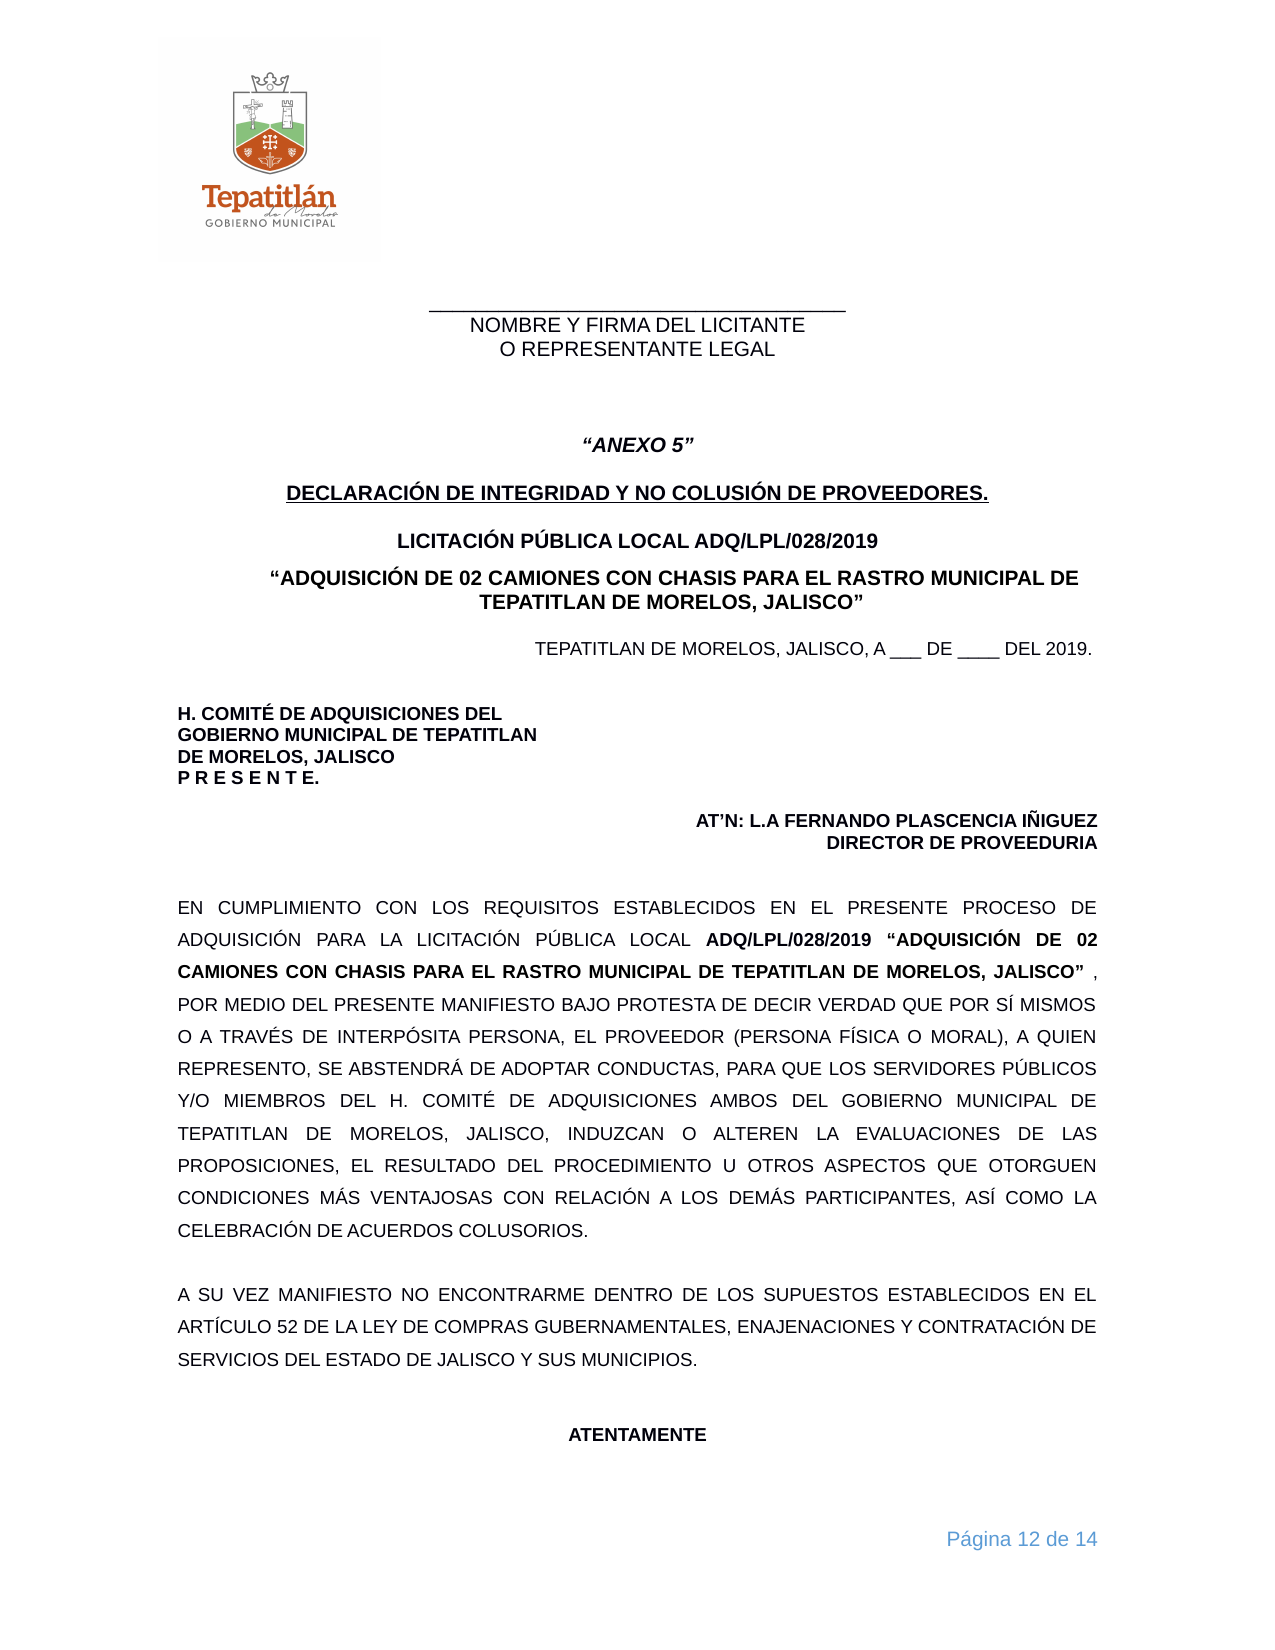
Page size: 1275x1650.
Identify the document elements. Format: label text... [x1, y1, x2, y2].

text LICITACIÓN PÚBLICA LOCAL ADQ/LPL/028/2019 [177, 529, 1098, 553]
text EN CUMPLIMIENTO CON LOS REQUISITOS ESTABLECIDOS EN EL PRESENTE PROCESO DE ADQUISICIÓN PARA LA LICITACIÓN PÚBLICA LOCAL ADQ/LPL/028/2019 “ADQUISICIÓN DE 02 CAMIONES CON CHASIS PARA EL RASTRO MUNICIPAL DE TEPATITLAN DE MORELOS, JALISCO” , POR MEDIO DEL PRESENTE MANIFIESTO BAJO PROTESTA DE DECIR VERDAD QUE POR SÍ MISMOS O A TRAVÉS DE INTERPÓSITA PERSONA, EL PROVEEDOR (PERSONA FÍSICA O MORAL), A QUIEN REPRESENTO, SE ABSTENDRÁ DE ADOPTAR CONDUCTAS, PARA QUE LOS SERVIDORES PÚBLICOS Y/O MIEMBROS DEL H. COMITÉ DE ADQUISICIONES AMBOS DEL GOBIERNO MUNICIPAL DE TEPATITLAN DE MORELOS, JALISCO, INDUZCAN O ALTEREN LA EVALUACIONES DE LAS PROPOSICIONES, EL RESULTADO DEL PROCEDIMIENTO U OTROS ASPECTOS QUE OTORGUEN CONDICIONES MÁS VENTAJOSAS CON RELACIÓN A LOS DEMÁS PARTICIPANTES, ASÍ COMO LA CELEBRACIÓN DE ACUERDOS COLUSORIOS. [177, 897, 1098, 1241]
text ____________________________________ [177, 289, 1098, 313]
text A SU VEZ MANIFIESTO NO ENCONTRARME DENTRO DE LOS SUPUESTOS ESTABLECIDOS EN EL ARTÍCULO 52 DE LA LEY DE COMPRAS GUBERNAMENTALES, ENAJENACIONES Y CONTRATACIÓN DE SERVICIOS DEL ESTADO DE JALISCO Y SUS MUNICIPIOS. [177, 1284, 1098, 1370]
text ATENTAMENTE [177, 1424, 1098, 1446]
text AT’N: L.A FERNANDO PLASCENCIA IÑIGUEZ [177, 810, 1098, 832]
text DIRECTOR DE PROVEEDURIA [177, 832, 1098, 853]
text TEPATITLAN DE MORELOS, JALISCO, A ___ DE ____ DEL 2019. [177, 638, 1098, 659]
text NOMBRE Y FIRMA DEL LICITANTE [177, 313, 1098, 337]
text DE MORELOS, JALISCO [177, 746, 1098, 767]
picture [158, 37, 382, 262]
text “ADQUISICIÓN DE 02 CAMIONES CON CHASIS PARA EL RASTRO MUNICIPAL DE TEPATITLAN DE MORELOS, JALISCO” [251, 566, 1098, 614]
text H. COMITÉ DE ADQUISICIONES DEL [177, 702, 1098, 724]
text “ANEXO 5” [177, 433, 1098, 457]
text GOBIERNO MUNICIPAL DE TEPATITLAN [177, 724, 1098, 746]
text DECLARACIÓN DE INTEGRIDAD Y NO COLUSIÓN DE PROVEEDORES. [177, 481, 1098, 505]
text P R E S E N T E. [177, 767, 1098, 789]
text O REPRESENTANTE LEGAL [177, 337, 1098, 361]
